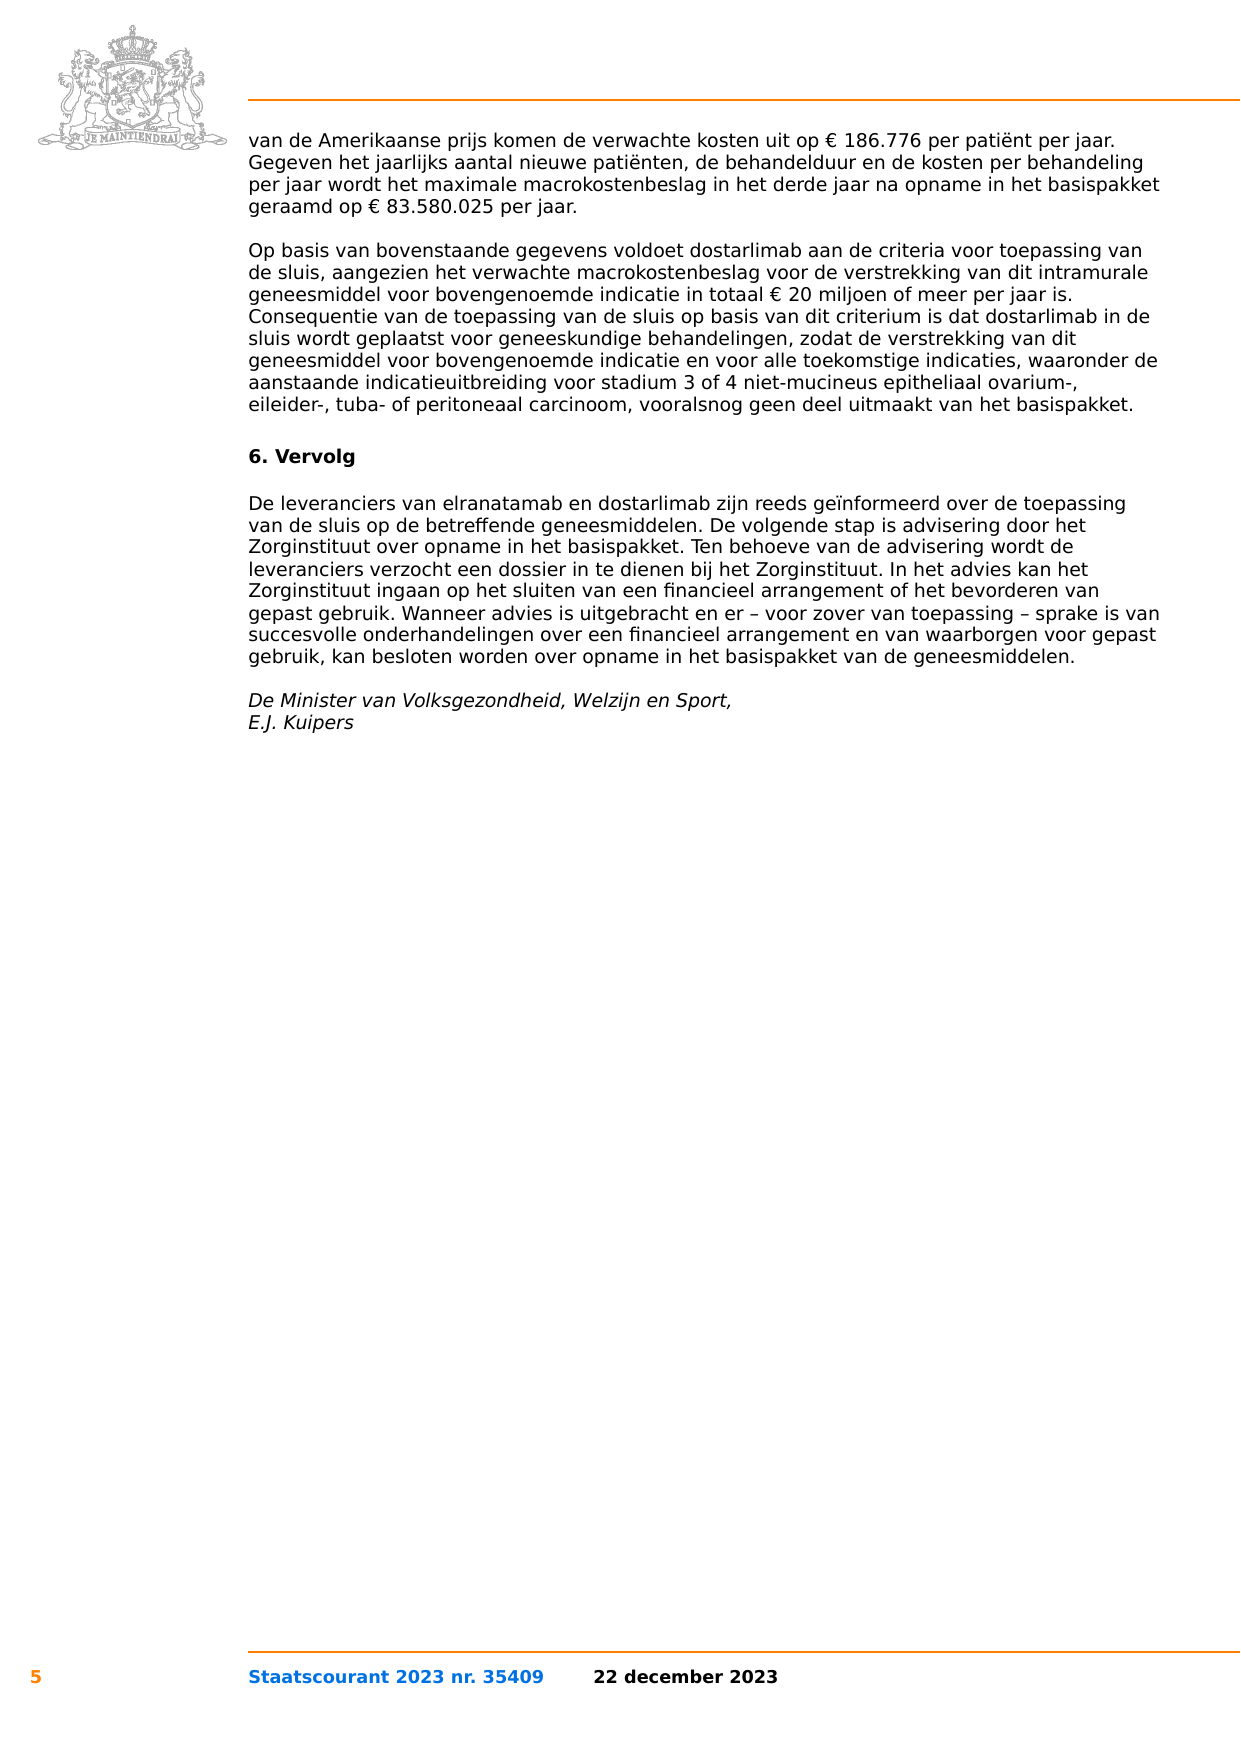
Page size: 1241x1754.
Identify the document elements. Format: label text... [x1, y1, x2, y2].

text De Minister van Volksgezondheid, Welzijn en Sport, E.J. Kuipers [248, 690, 1163, 734]
text Op basis van bovenstaande gegevens voldoet dostarlimab aan de criteria voor toepassing van de sluis, aangezien het verwachte macrokostenbeslag voor de verstrekking van dit intramurale geneesmiddel voor bovengenoemde indicatie in totaal € 20 miljoen of meer per jaar is. Consequentie van de toepassing van de sluis op basis van dit criterium is dat dostarlimab in de sluis wordt geplaatst voor geneeskundige behandelingen, zodat de verstrekking van dit geneesmiddel voor bovengenoemde indicatie en voor alle toekomstige indicaties, waaronder de aanstaande indicatieuitbreiding voor stadium 3 of 4 niet-mucineus epitheliaal ovarium-, eileider-, tuba- of peritoneaal carcinoom, vooralsnog geen deel uitmaakt van het basispakket. [248, 240, 1163, 416]
text van de Amerikaanse prijs komen de verwachte kosten uit op € 186.776 per patiënt per jaar. Gegeven het jaarlijks aantal nieuwe patiënten, de behandelduur en de kosten per behandeling per jaar wordt het maximale macrokostenbeslag in het derde jaar na opname in het basispakket geraamd op € 83.580.025 per jaar. [248, 130, 1163, 218]
picture [38, 25, 227, 150]
text De leveranciers van elranatamab en dostarlimab zijn reeds geïnformeerd over de toepassing van de sluis op de betreffende geneesmiddelen. De volgende stap is advisering door het Zorginstituut over opname in het basispakket. Ten behoeve van de advisering wordt de leveranciers verzocht een dossier in te dienen bij het Zorginstituut. In het advies kan het Zorginstituut ingaan op het sluiten van een financieel arrangement of het bevorderen van gepast gebruik. Wanneer advies is uitgebracht en er – voor zover van toepassing – sprake is van succesvolle onderhandelingen over een financieel arrangement en van waarborgen voor gepast gebruik, kan besloten worden over opname in het basispakket van de geneesmiddelen. [248, 492, 1163, 668]
subtitle 6. Vervolg [248, 446, 1163, 467]
